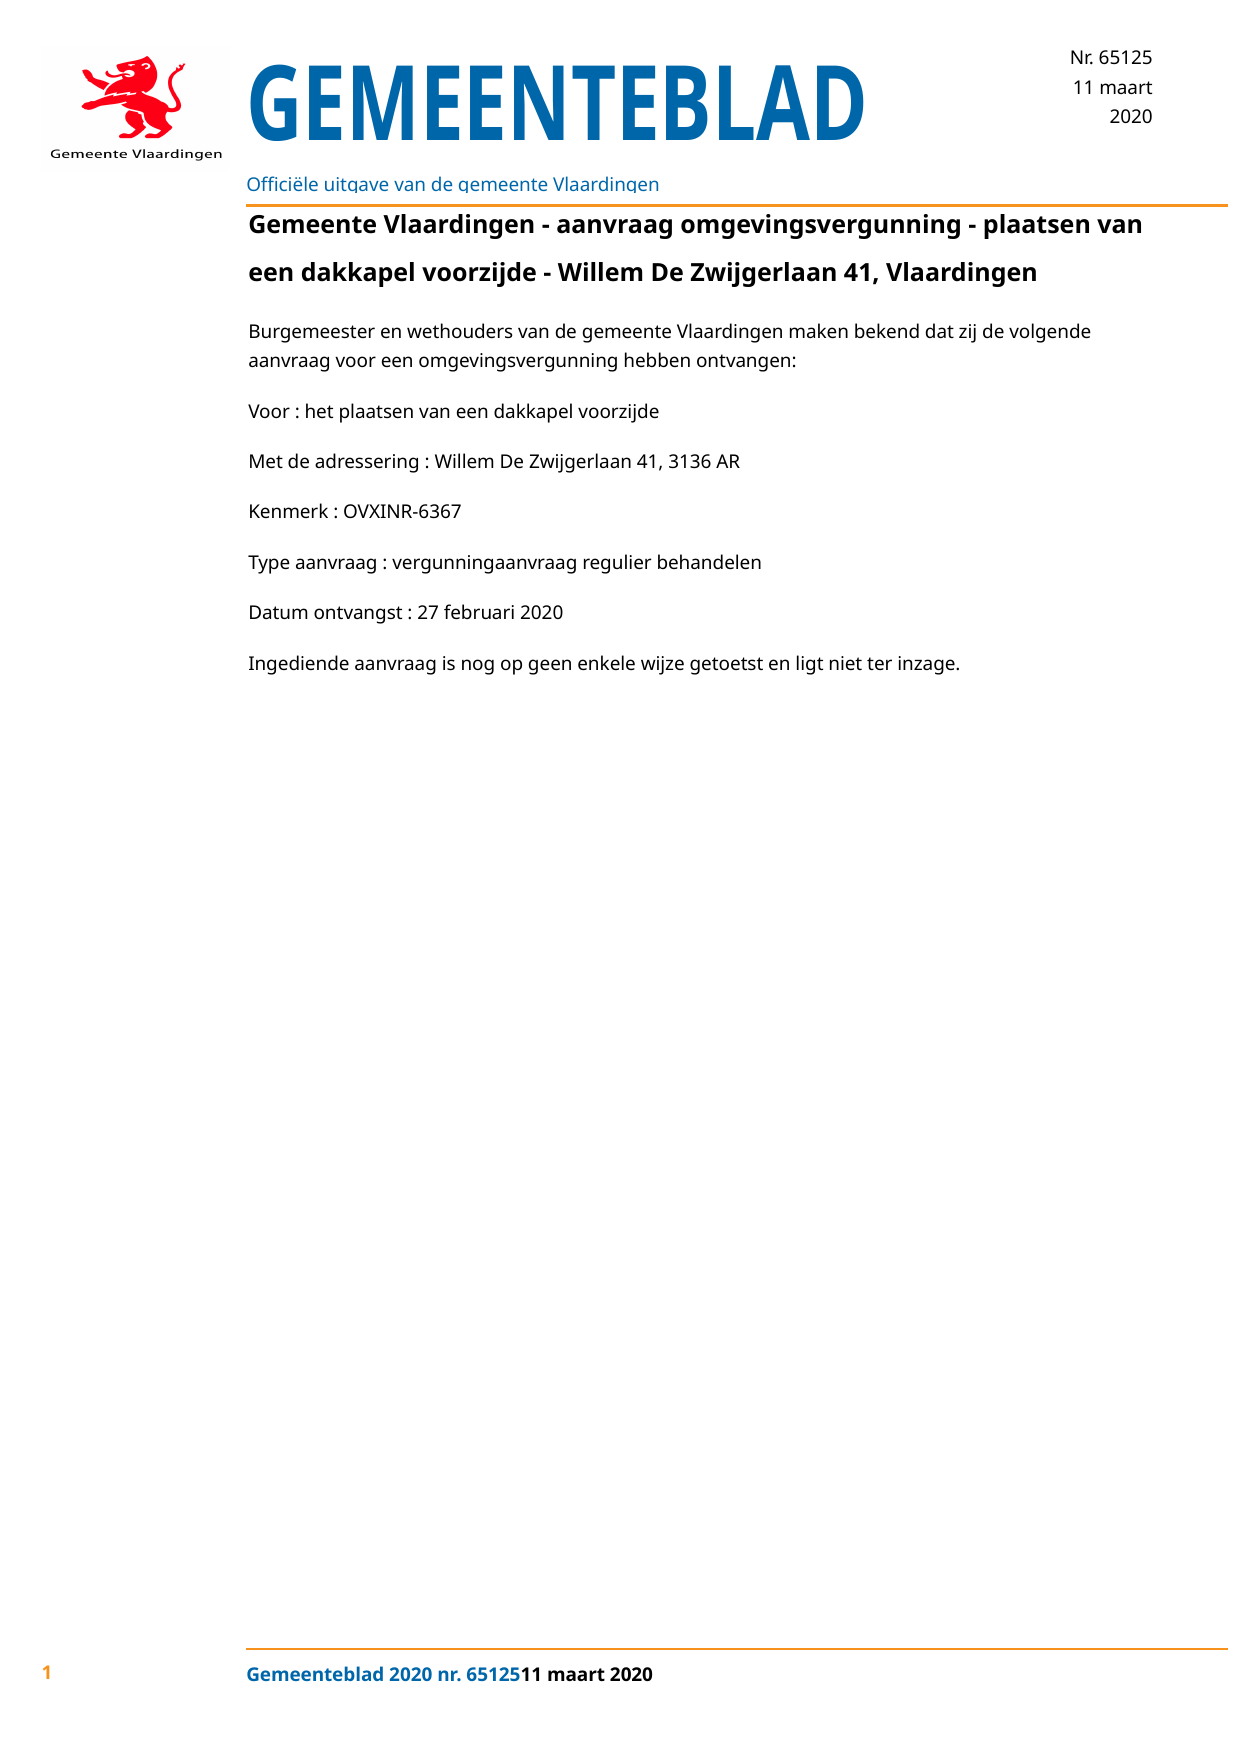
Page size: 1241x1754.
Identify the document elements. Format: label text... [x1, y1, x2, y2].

text Gemeente Vlaardingen - aanvraag omgevingsvergunning - plaatsen van een dakkapel voorzijde - Willem De Zwijgerlaan 41, Vlaardingen [248, 207, 1152, 288]
text Type aanvraag : vergunningaanvraag regulier behandelen [248, 549, 1152, 575]
text Burgemeester en wethouders van de gemeente Vlaardingen maken bekend dat zij de volgende aanvraag voor een omgevingsvergunning hebben ontvangen: [248, 318, 1152, 373]
text Ingediende aanvraag is nog op geen enkele wijze getoetst en ligt niet ter inzage. [248, 650, 1152, 676]
text Voor : het plaatsen van een dakkapel voorzijde [248, 398, 1152, 424]
picture [41, 47, 231, 172]
text Met de adressering : Willem De Zwijgerlaan 41, 3136 AR [248, 448, 1152, 474]
text Datum ontvangst : 27 februari 2020 [248, 599, 1152, 625]
text Kenmerk : OVXINR-6367 [248, 499, 1152, 524]
